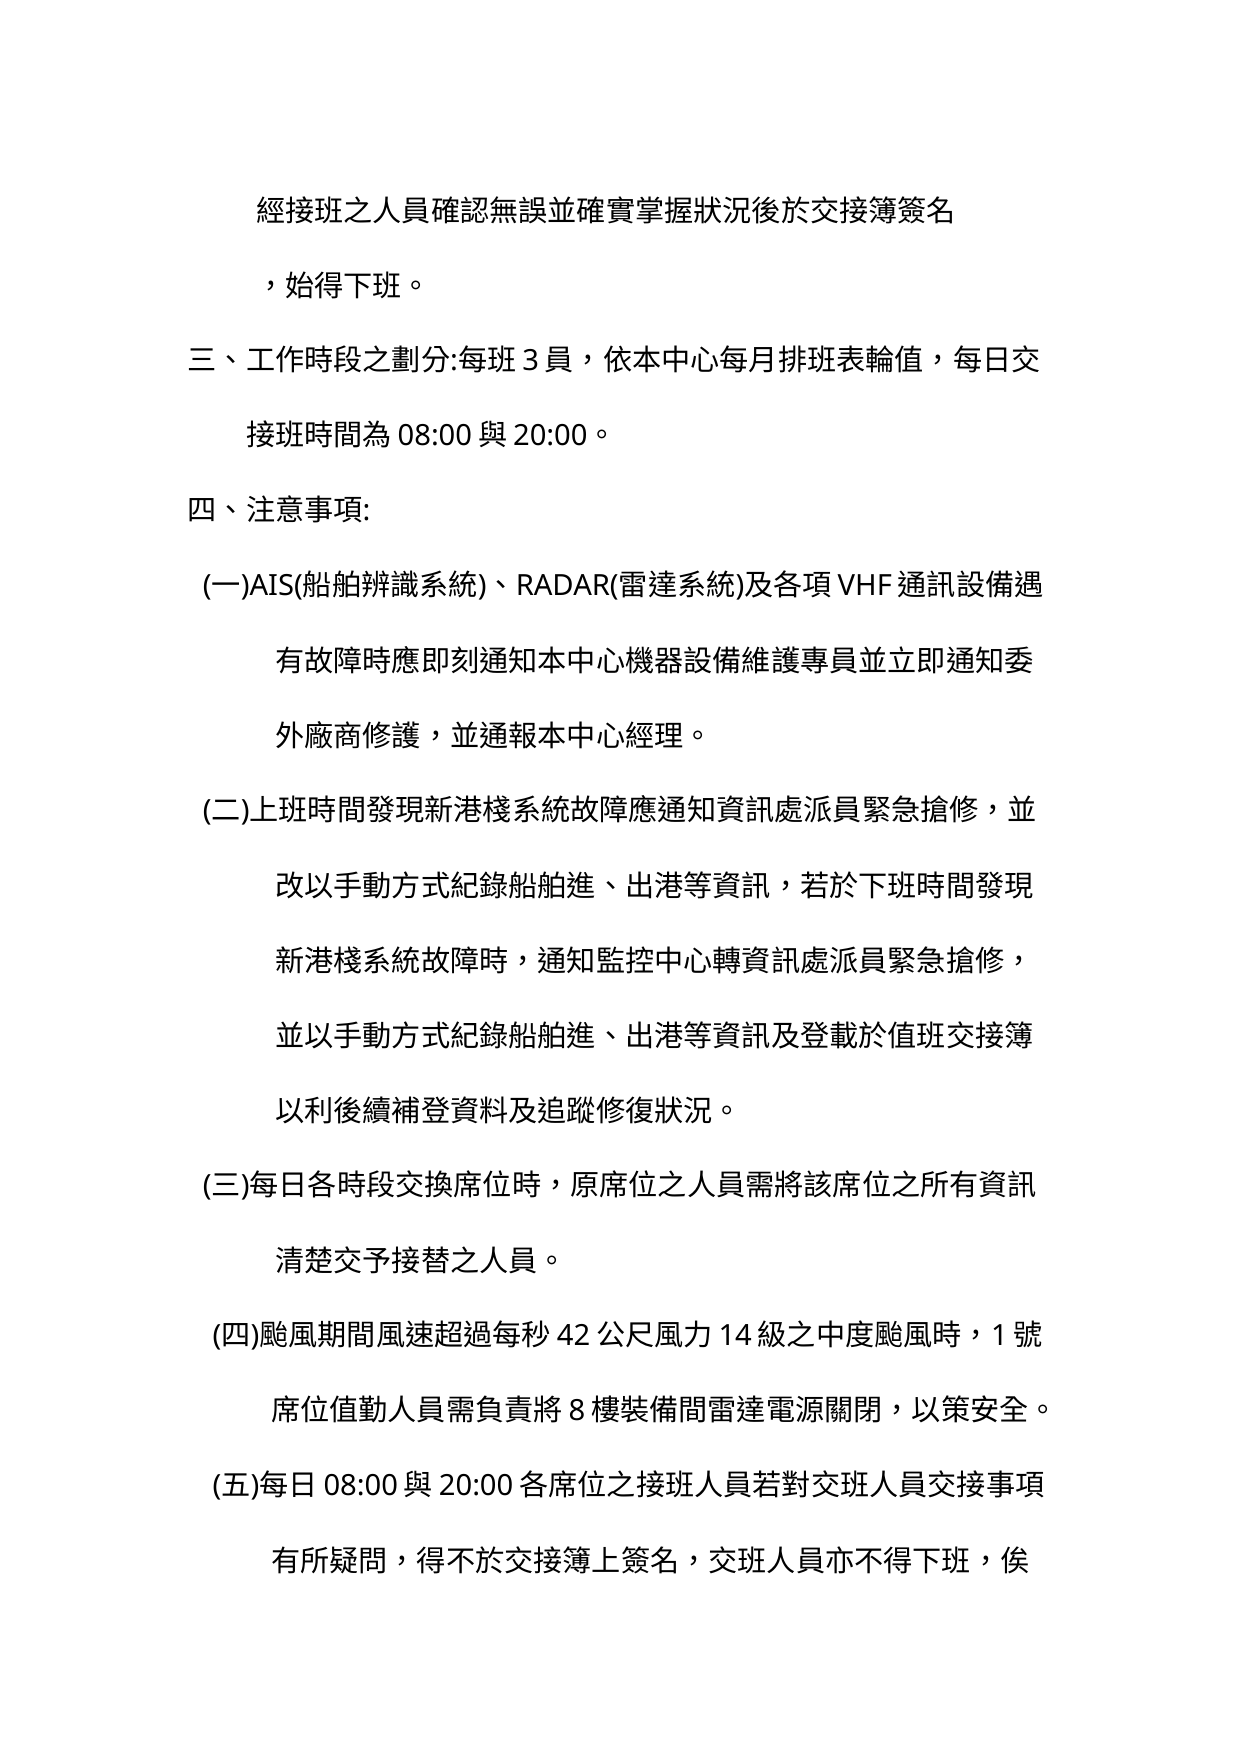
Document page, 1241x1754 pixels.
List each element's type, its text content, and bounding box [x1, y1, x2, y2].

text (一)AIS(船舶辨識系統)、RADAR(雷達系統)及各項VHF通訊設備遇有故障時應即刻通知本中心機器設備維護專員並立即通知委外廠商修護，並通報本中心經理。 [187, 539, 1053, 764]
text (三)每日各時段交換席位時，原席位之人員需將該席位之所有資訊清楚交予接替之人員。 [187, 1139, 1053, 1289]
text (二)上班時間發現新港棧系統故障應通知資訊處派員緊急搶修，並改以手動方式紀錄船舶進、出港等資訊，若於下班時間發現新港棧系統故障時，通知監控中心轉資訊處派員緊急搶修，並以手動方式紀錄船舶進、出港等資訊及登載於值班交接簿以利後續補登資料及追蹤修復狀況。 [187, 764, 1053, 1139]
text (四)颱風期間風速超過每秒42公尺風力14級之中度颱風時，1號席位值勤人員需負責將8樓裝備間雷達電源關閉，以策安全。 [212, 1289, 1053, 1439]
text 三、工作時段之劃分:每班3員，依本中心每月排班表輪值，每日交接班時間為08:00與20:00。 [187, 314, 1053, 464]
text ，始得下班。 [187, 239, 1053, 314]
text 四、注意事項: [187, 464, 1053, 539]
text 經接班之人員確認無誤並確實掌握狀況後於交接簿簽名 [187, 164, 1053, 239]
text (五)每日08:00與20:00各席位之接班人員若對交班人員交接事項有所疑問，得不於交接簿上簽名，交班人員亦不得下班，俟 [212, 1439, 1053, 1589]
